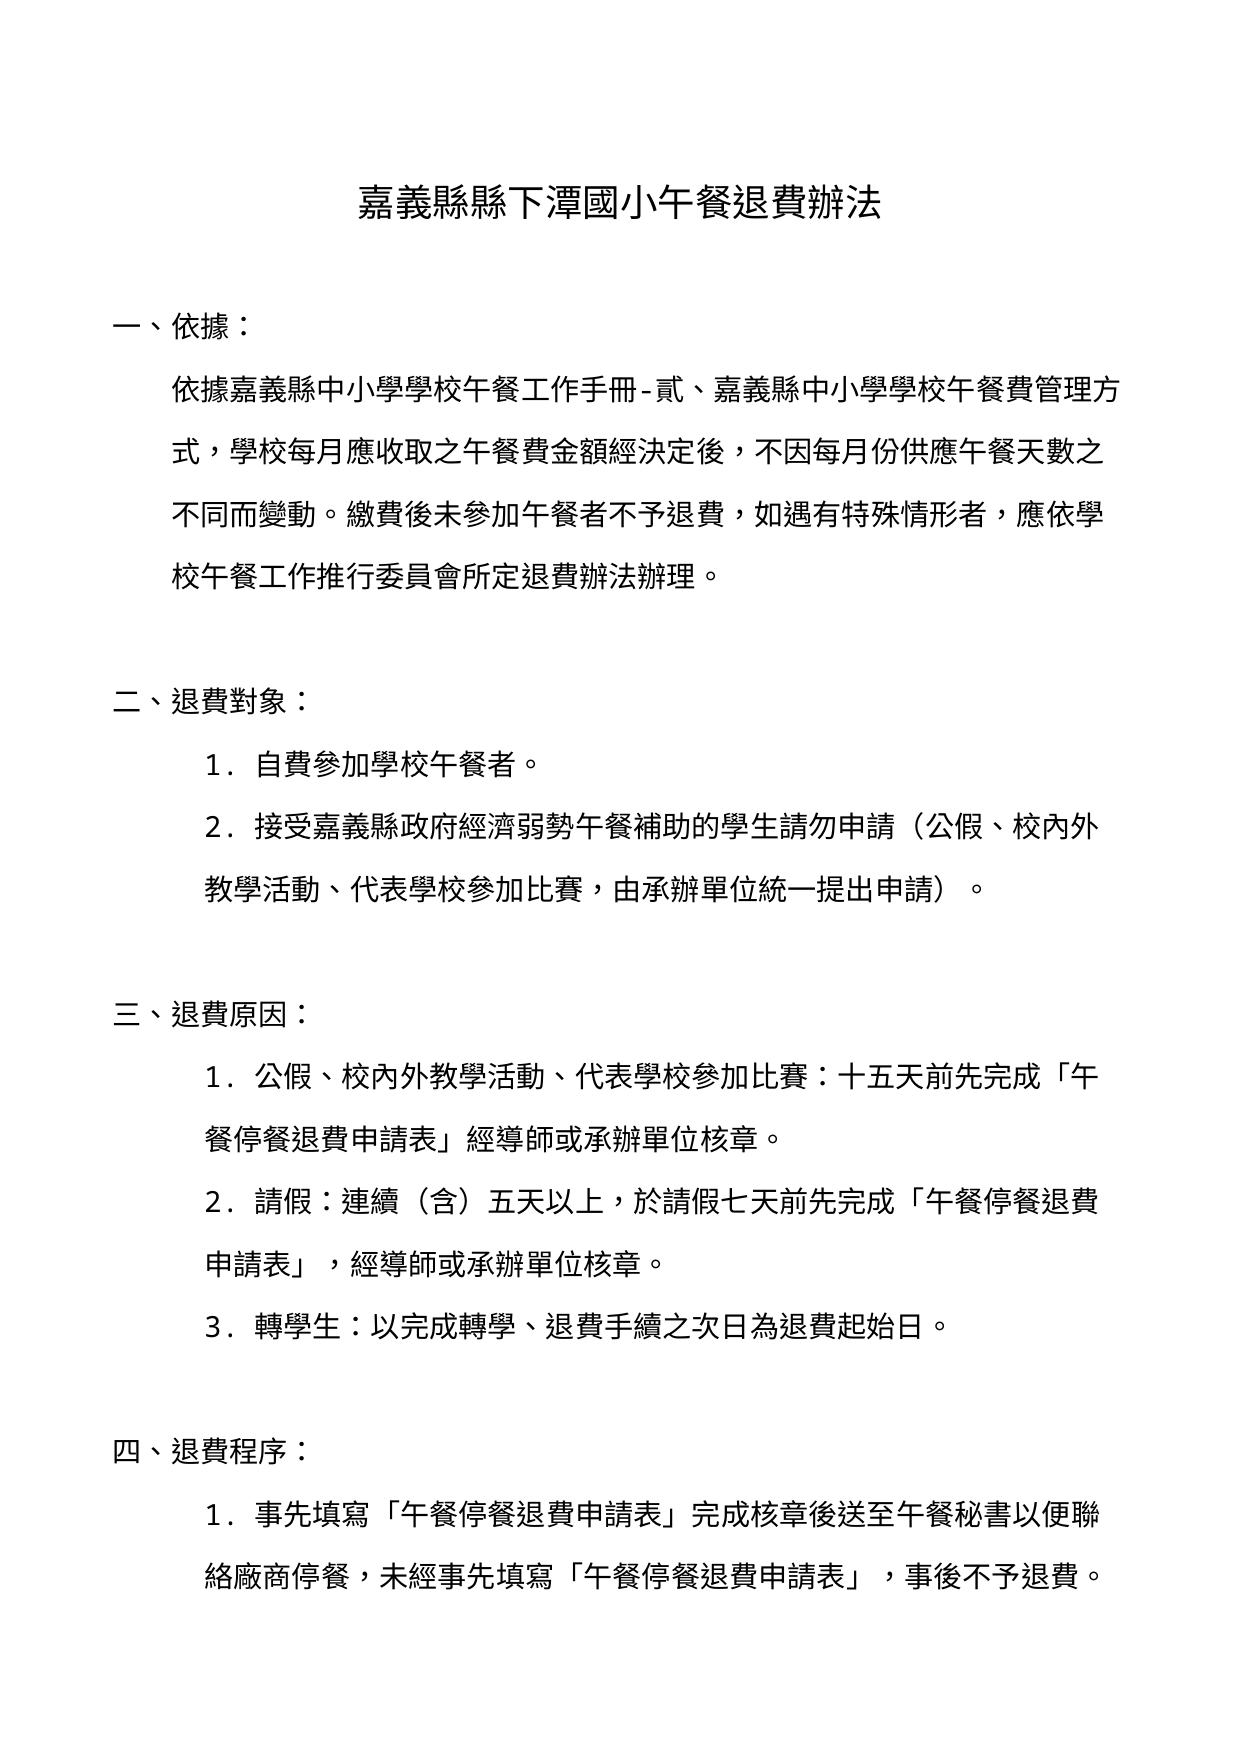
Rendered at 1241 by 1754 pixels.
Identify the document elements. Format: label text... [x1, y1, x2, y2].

text 三、退費原因： [112, 971, 1128, 1033]
text 四、退費程序： [112, 1408, 1128, 1471]
list 請假：連續（含）五天以上，於請假七天前先完成「午餐停餐退費申請表」，經導師或承辦單位核章。 [204, 1158, 1128, 1283]
list 轉學生：以完成轉學、退費手續之次日為退費起始日。 [204, 1283, 1128, 1346]
list 公假、校內外教學活動、代表學校參加比賽：十五天前先完成「午餐停餐退費申請表」經導師或承辦單位核章。 [204, 1033, 1128, 1158]
list 接受嘉義縣政府經濟弱勢午餐補助的學生請勿申請（公假、校內外教學活動、代表學校參加比賽，由承辦單位統一提出申請）。 [204, 783, 1128, 908]
text 一、依據： 依據嘉義縣中小學學校午餐工作手冊-貳、嘉義縣中小學學校午餐費管理方式，學校每月應收取之午餐費金額經決定後，不因每月份供應午餐天數之不同而變動。繳費後未參加午餐者不予退費，如遇有特殊情形者，應依學校午餐工作推行委員會所定退費辦法辦理。 [112, 283, 1128, 596]
list 自費參加學校午餐者。 [204, 721, 1128, 783]
text 嘉義縣縣下潭國小午餐退費辦法 [112, 158, 1128, 221]
text 二、退費對象： [112, 658, 1128, 721]
list 事先填寫「午餐停餐退費申請表」完成核章後送至午餐秘書以便聯絡廠商停餐，未經事先填寫「午餐停餐退費申請表」，事後不予退費。 [204, 1471, 1128, 1596]
